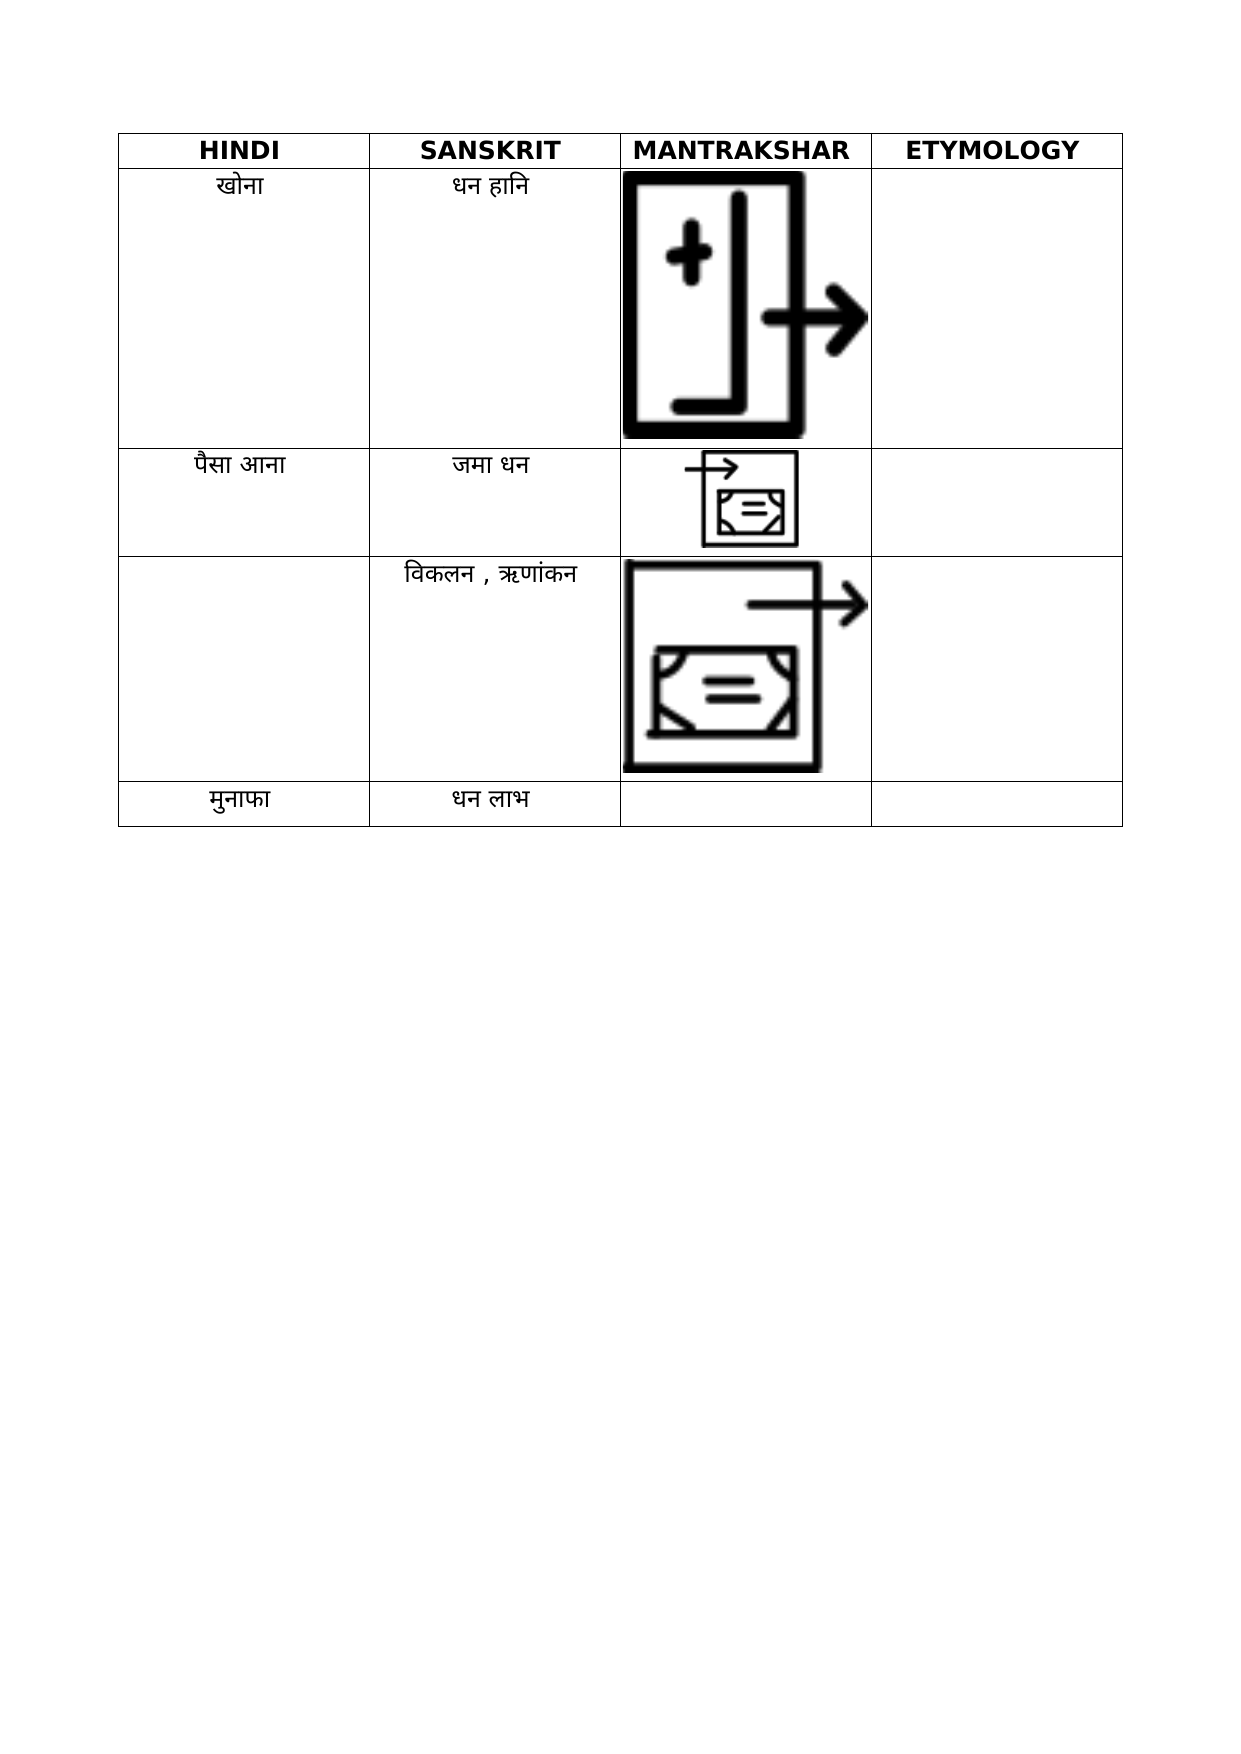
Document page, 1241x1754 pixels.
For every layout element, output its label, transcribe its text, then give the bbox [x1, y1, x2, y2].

picture [622, 171, 869, 439]
table_cell धन हानि [370, 169, 620, 448]
picture [622, 559, 869, 773]
table_cell [872, 557, 1122, 781]
table_cell पैसा आना [119, 449, 369, 556]
table_cell [872, 449, 1122, 556]
picture [684, 450, 799, 548]
table_cell [872, 782, 1122, 826]
table_cell धन लाभ [370, 782, 620, 826]
table_header ETYMOLOGY [872, 134, 1122, 168]
table_cell खोना [119, 169, 369, 448]
table_cell [621, 782, 871, 826]
table_cell [119, 557, 369, 781]
table_cell मुनाफा [119, 782, 369, 826]
table_cell [621, 169, 871, 448]
table_cell विकलन , ऋणांकन [370, 557, 620, 781]
table_header HINDI [119, 134, 369, 168]
table_cell [872, 169, 1122, 448]
table_header MANTRAKSHAR [621, 134, 871, 168]
table_cell [621, 557, 871, 781]
table_cell जमा धन [370, 449, 620, 556]
table_cell [621, 449, 871, 556]
table_header SANSKRIT [370, 134, 620, 168]
